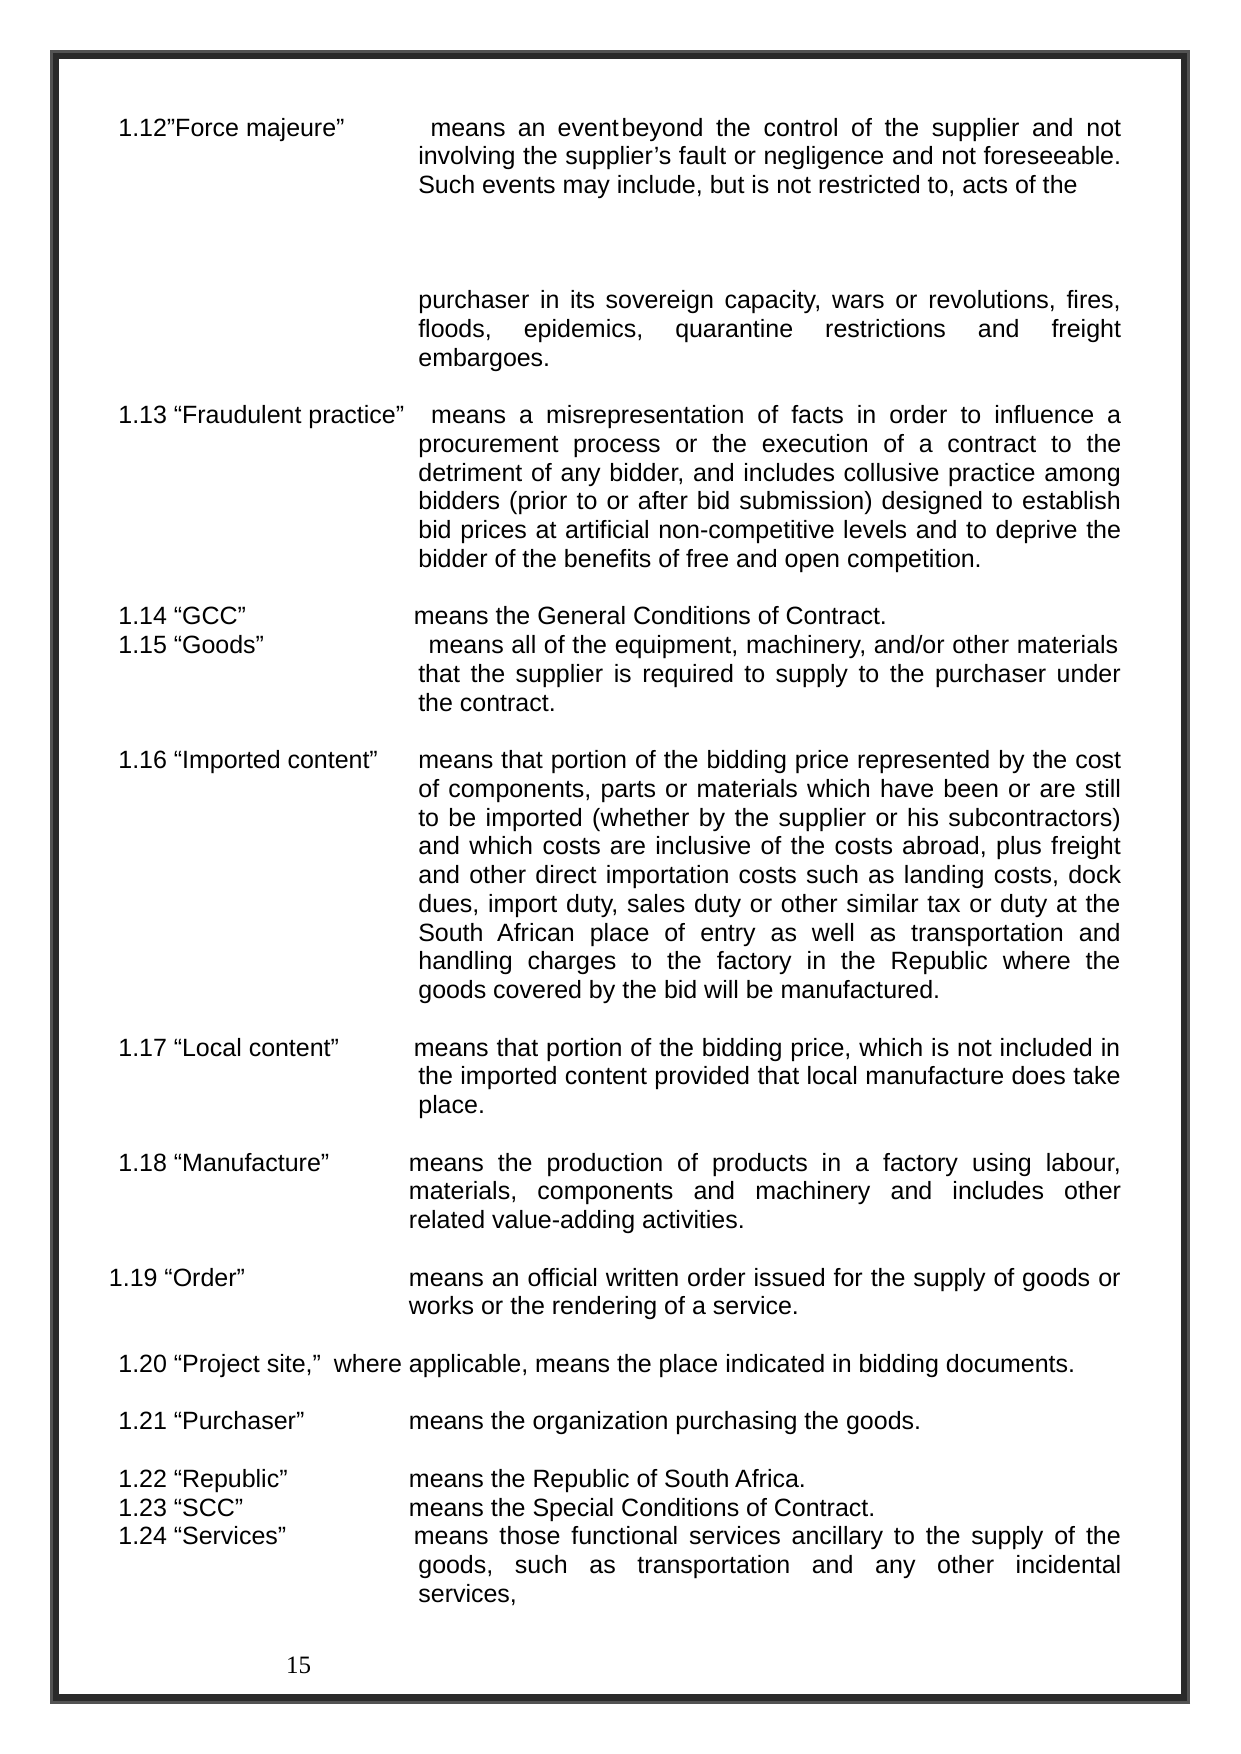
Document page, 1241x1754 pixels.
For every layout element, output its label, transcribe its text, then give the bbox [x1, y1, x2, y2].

text 1.19 “Order” means an official written order issued for the supply of goods or works or the rendering of a service. [109, 1262, 1122, 1320]
text 1.23 “SCC” means the Special Conditions of Contract. [118, 1492, 1122, 1521]
text 1.17 “Local content” means that portion of the bidding price, which is not included in the imported content provided that local manufacture does take place. [118, 1032, 1122, 1119]
text 1.15 “Goods” means all of the equipment, machinery, and/or other materials that the supplier is required to supply to the purchaser under the contract. [118, 630, 1122, 716]
text 1.20 “Project site,” where applicable, means the place indicated in bidding documents. [118, 1349, 1122, 1377]
text 1.12”Force majeure” means an event beyond the control of the supplier and not involving the supplier’s fault or negligence and not foreseeable. Such events may include, but is not restricted to, acts of the [118, 112, 1122, 199]
text 1.22 “Republic” means the Republic of South Africa. [118, 1464, 1122, 1492]
text 1.14 “GCC” means the General Conditions of Contract. [118, 601, 1122, 630]
text 1.13 “Fraudulent practice” means a misrepresentation of facts in order to influence a procurement process or the execution of a contract to the detriment of any bidder, and includes collusive practice among bidders (prior to or after bid submission) designed to establish bid prices at artificial non-competitive levels and to deprive the bidder of the benefits of free and open competition. [118, 400, 1122, 572]
text 1.24 “Services” means those functional services ancillary to the supply of the goods, such as transportation and any other incidental services, [118, 1521, 1122, 1607]
text 1.16 “Imported content” means that portion of the bidding price represented by the cost of components, parts or materials which have been or are still to be imported (whether by the supplier or his subcontractors) and which costs are inclusive of the costs abroad, plus freight and other direct importation costs such as landing costs, dock dues, import duty, sales duty or other similar tax or duty at the South African place of entry as well as transportation and handling charges to the factory in the Republic where the goods covered by the bid will be manufactured. [118, 745, 1122, 1004]
text purchaser in its sovereign capacity, wars or revolutions, fires, floods, epidemics, quarantine restrictions and freight embargoes. [418, 285, 1122, 371]
text 1.21 “Purchaser” means the organization purchasing the goods. [118, 1406, 1122, 1435]
text 1.18 “Manufacture” means the production of products in a factory using labour, materials, components and machinery and includes other related value-adding activities. [118, 1147, 1122, 1234]
